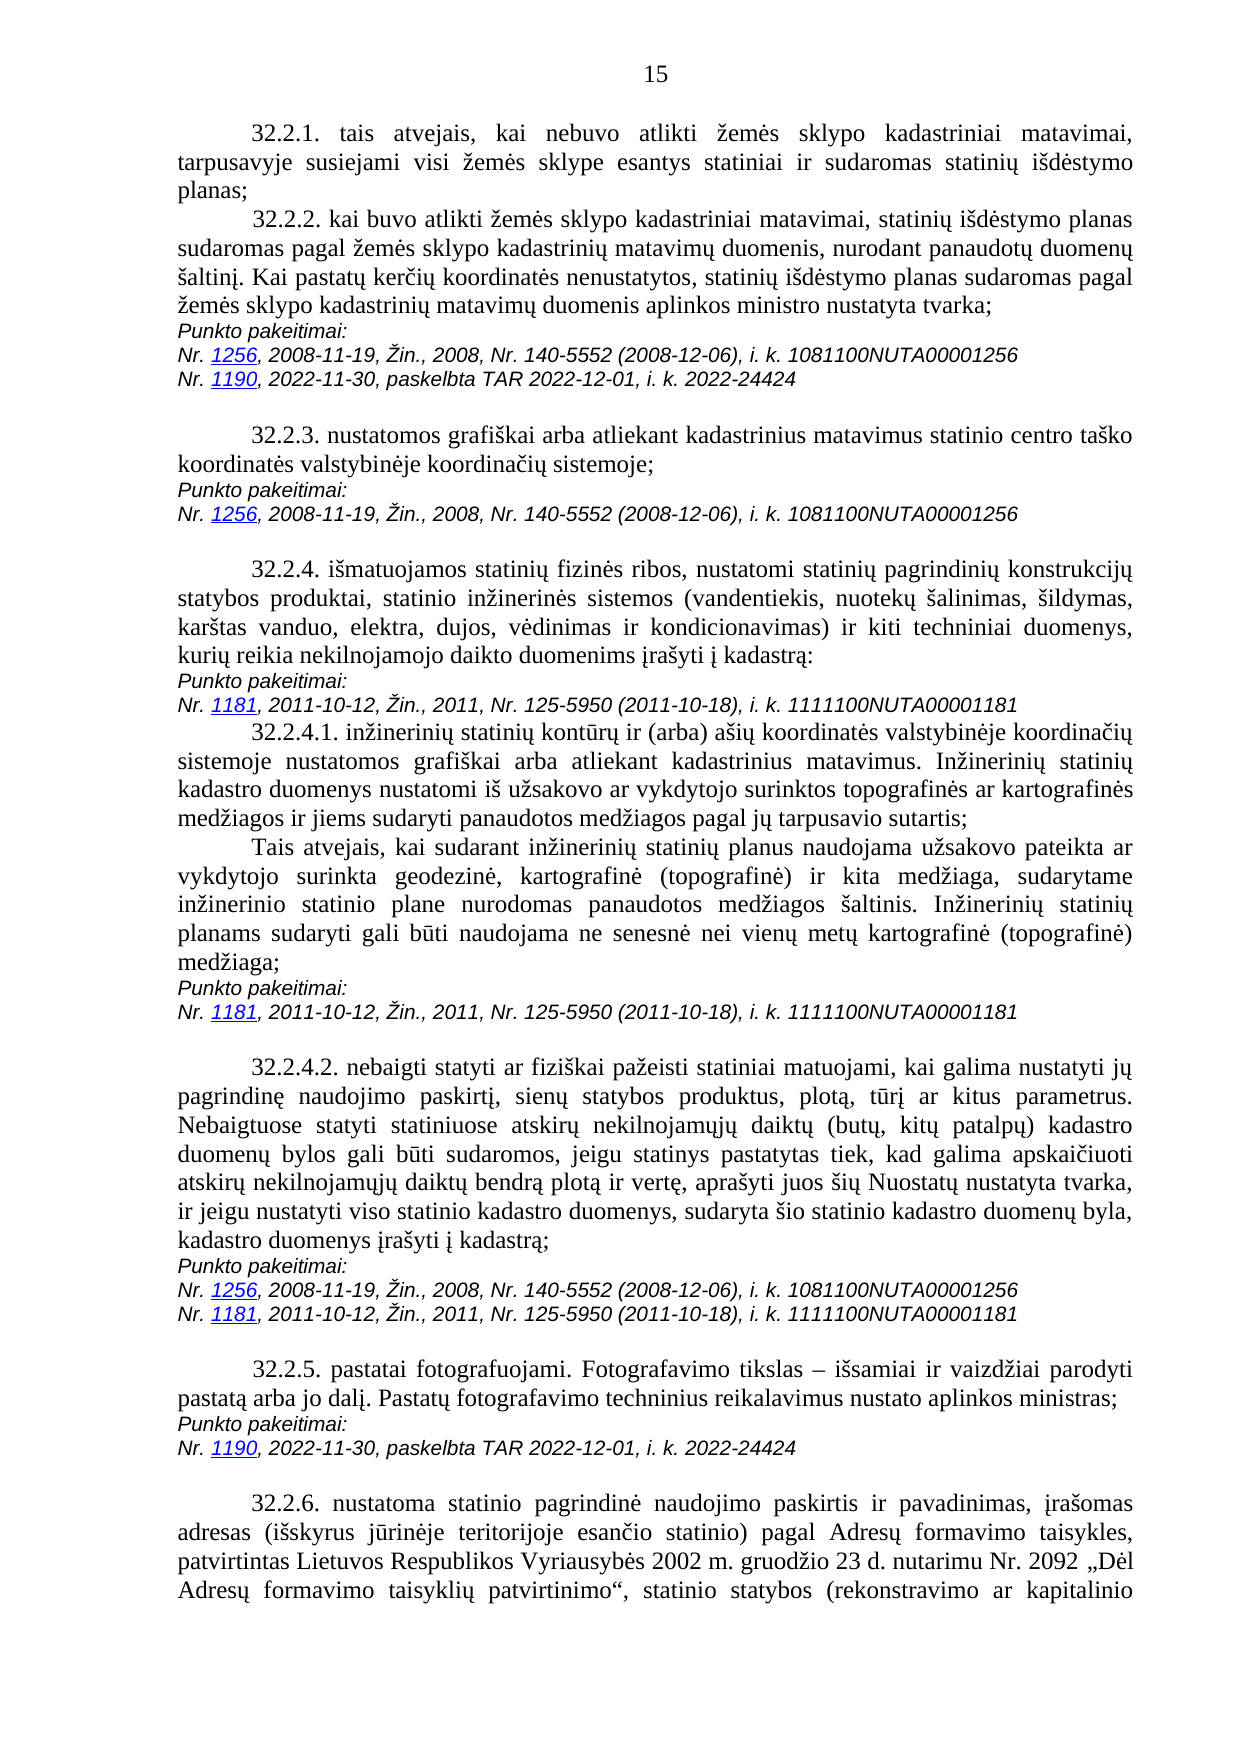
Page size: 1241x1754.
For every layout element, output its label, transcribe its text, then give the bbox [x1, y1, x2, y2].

text Nr. 1181, 2011-10-12, Žin., 2011, Nr. 125-5950 (2011-10-18), i. k. 1111100NUTA00001181 [177, 693, 1134, 717]
text 32.2.2. kai buvo atlikti žemės sklypo kadastriniai matavimai, statinių išdėstymo planas sudaromas pagal žemės sklypo kadastrinių matavimų duomenis, nurodant panaudotų duomenų šaltinį. Kai pastatų kerčių koordinatės nenustatytos, statinių išdėstymo planas sudaromas pagal žemės sklypo kadastrinių matavimų duomenis aplinkos ministro nustatyta tvarka; [177, 204, 1134, 319]
text 32.2.6. nustatoma statinio pagrindinė naudojimo paskirtis ir pavadinimas, įrašomas adresas (išskyrus jūrinėje teritorijoje esančio statinio) pagal Adresų formavimo taisykles, patvirtintas Lietuvos Respublikos Vyriausybės 2002 m. gruodžio 23 d. nutarimu Nr. 2092 „Dėl Adresų formavimo taisyklių patvirtinimo“, statinio statybos (rekonstravimo ar kapitalinio [177, 1488, 1134, 1603]
text 32.2.5. pastatai fotografuojami. Fotografavimo tikslas – išsamiai ir vaizdžiai parodyti pastatą arba jo dalį. Pastatų fotografavimo techninius reikalavimus nustato aplinkos ministras; [177, 1354, 1134, 1412]
text Tais atvejais, kai sudarant inžinerinių statinių planus naudojama užsakovo pateikta ar vykdytojo surinkta geodezinė, kartografinė (topografinė) ir kita medžiaga, sudarytame inžinerinio statinio plane nurodomas panaudotos medžiagos šaltinis. Inžinerinių statinių planams sudaryti gali būti naudojama ne senesnė nei vienų metų kartografinė (topografinė) medžiaga; [177, 832, 1134, 976]
text Punkto pakeitimai: [177, 319, 1134, 343]
text Punkto pakeitimai: [177, 976, 1134, 1000]
text Punkto pakeitimai: [177, 1254, 1134, 1278]
text Nr. 1190, 2022-11-30, paskelbta TAR 2022-12-01, i. k. 2022-24424 [177, 367, 1134, 391]
text Nr. 1190, 2022-11-30, paskelbta TAR 2022-12-01, i. k. 2022-24424 [177, 1436, 1134, 1460]
text Nr. 1256, 2008-11-19, Žin., 2008, Nr. 140-5552 (2008-12-06), i. k. 1081100NUTA00001256 [177, 343, 1134, 367]
text Nr. 1181, 2011-10-12, Žin., 2011, Nr. 125-5950 (2011-10-18), i. k. 1111100NUTA00001181 [177, 1000, 1134, 1024]
text Nr. 1256, 2008-11-19, Žin., 2008, Nr. 140-5552 (2008-12-06), i. k. 1081100NUTA00001256 [177, 501, 1134, 525]
text 32.2.1. tais atvejais, kai nebuvo atlikti žemės sklypo kadastriniai matavimai, tarpusavyje susiejami visi žemės sklype esantys statiniai ir sudaromas statinių išdėstymo planas; [177, 118, 1134, 204]
text 32.2.4.2. nebaigti statyti ar fiziškai pažeisti statiniai matuojami, kai galima nustatyti jų pagrindinę naudojimo paskirtį, sienų statybos produktus, plotą, tūrį ar kitus parametrus. Nebaigtuose statyti statiniuose atskirų nekilnojamųjų daiktų (butų, kitų patalpų) kadastro duomenų bylos gali būti sudaromos, jeigu statinys pastatytas tiek, kad galima apskaičiuoti atskirų nekilnojamųjų daiktų bendrą plotą ir vertę, aprašyti juos šių Nuostatų nustatyta tvarka, ir jeigu nustatyti viso statinio kadastro duomenys, sudaryta šio statinio kadastro duomenų byla, kadastro duomenys įrašyti į kadastrą; [177, 1052, 1134, 1254]
text Punkto pakeitimai: [177, 477, 1134, 501]
text 32.2.4.1. inžinerinių statinių kontūrų ir (arba) ašių koordinatės valstybinėje koordinačių sistemoje nustatomos grafiškai arba atliekant kadastrinius matavimus. Inžinerinių statinių kadastro duomenys nustatomi iš užsakovo ar vykdytojo surinktos topografinės ar kartografinės medžiagos ir jiems sudaryti panaudotos medžiagos pagal jų tarpusavio sutartis; [177, 717, 1134, 832]
text Punkto pakeitimai: [177, 1412, 1134, 1436]
text Nr. 1181, 2011-10-12, Žin., 2011, Nr. 125-5950 (2011-10-18), i. k. 1111100NUTA00001181 [177, 1302, 1134, 1326]
text Nr. 1256, 2008-11-19, Žin., 2008, Nr. 140-5552 (2008-12-06), i. k. 1081100NUTA00001256 [177, 1278, 1134, 1302]
text 32.2.3. nustatomos grafiškai arba atliekant kadastrinius matavimus statinio centro taško koordinatės valstybinėje koordinačių sistemoje; [177, 420, 1134, 477]
text 32.2.4. išmatuojamos statinių fizinės ribos, nustatomi statinių pagrindinių konstrukcijų statybos produktai, statinio inžinerinės sistemos (vandentiekis, nuotekų šalinimas, šildymas, karštas vanduo, elektra, dujos, vėdinimas ir kondicionavimas) ir kiti techniniai duomenys, kurių reikia nekilnojamojo daikto duomenims įrašyti į kadastrą: [177, 554, 1134, 669]
text Punkto pakeitimai: [177, 669, 1134, 693]
